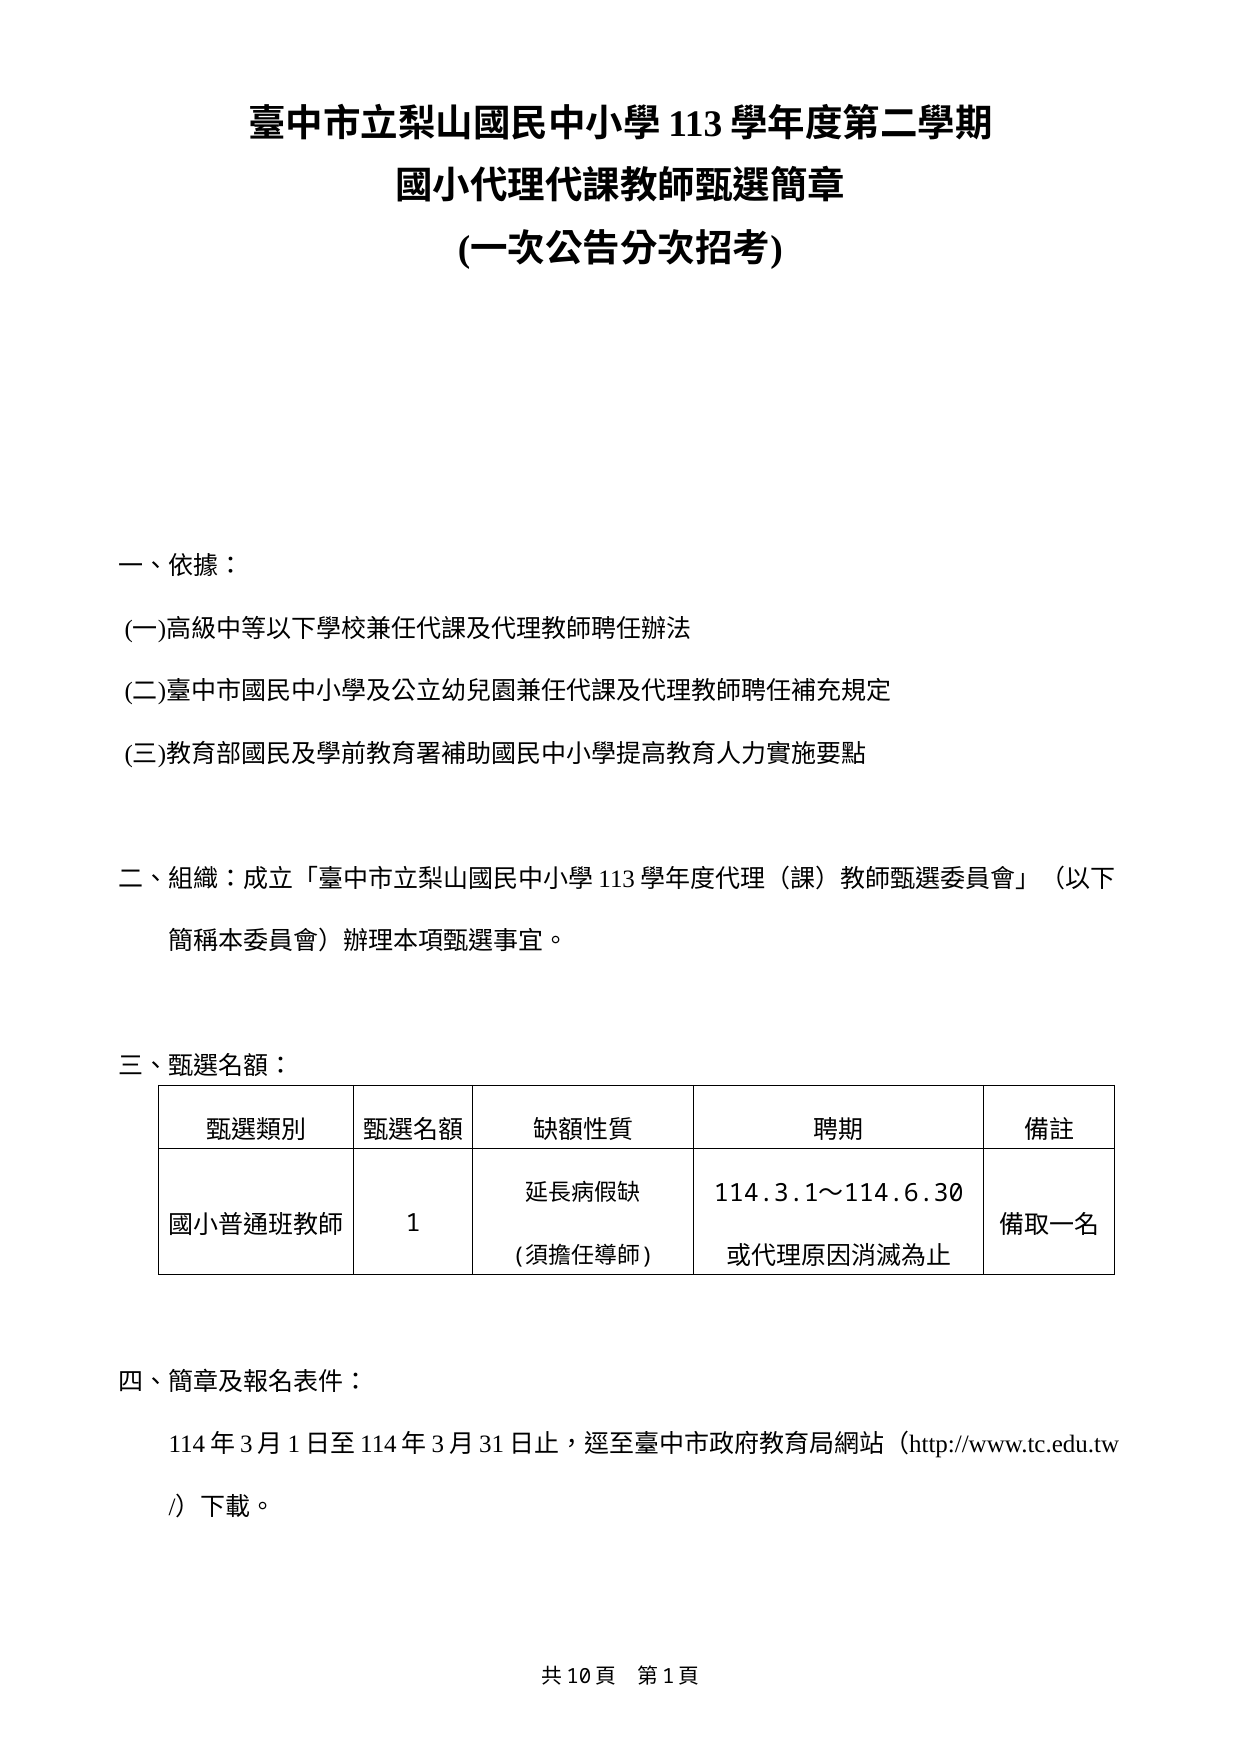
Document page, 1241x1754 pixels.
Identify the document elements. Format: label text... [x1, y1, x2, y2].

text (三)教育部國民及學前教育署補助國民中小學提高教育人力實施要點 [118, 710, 1122, 772]
table_header 甄選類別 [159, 1086, 353, 1148]
text (二)臺中市國民中小學及公立幼兒園兼任代課及代理教師聘任補充規定 [118, 647, 1122, 710]
table_header 聘期 [694, 1086, 983, 1148]
table_cell 國小普通班教師 [159, 1149, 353, 1274]
text (一)高級中等以下學校兼任代課及代理教師聘任辦法 [118, 585, 1122, 647]
text 二、組織：成立「臺中市立梨山國民中小學113學年度代理（課）教師甄選委員會」（以下簡稱本委員會）辦理本項甄選事宜。 [118, 835, 1122, 960]
table_header 備註 [984, 1086, 1114, 1148]
table_cell 114.3.1～114.6.30 或代理原因消滅為止 [694, 1149, 983, 1274]
text 臺中市立梨山國民中小學113學年度第二學期 國小代理代課教師甄選簡章 (一次公告分次招考) [118, 78, 1122, 266]
table_header 缺額性質 [473, 1086, 693, 1148]
text 四、簡章及報名表件： 114年3月1日至114年3月31日止，逕至臺中市政府教育局網站（http://www.tc.edu.tw/）下載。 [118, 1338, 1122, 1525]
table_cell 備取一名 [984, 1149, 1114, 1274]
text 一、依據： [118, 522, 1122, 585]
table_header 甄選名額 [354, 1086, 472, 1148]
text 三、甄選名額： [118, 1022, 1122, 1085]
table_cell 1 [354, 1149, 472, 1274]
table_cell 延長病假缺 (須擔任導師) [473, 1149, 693, 1274]
